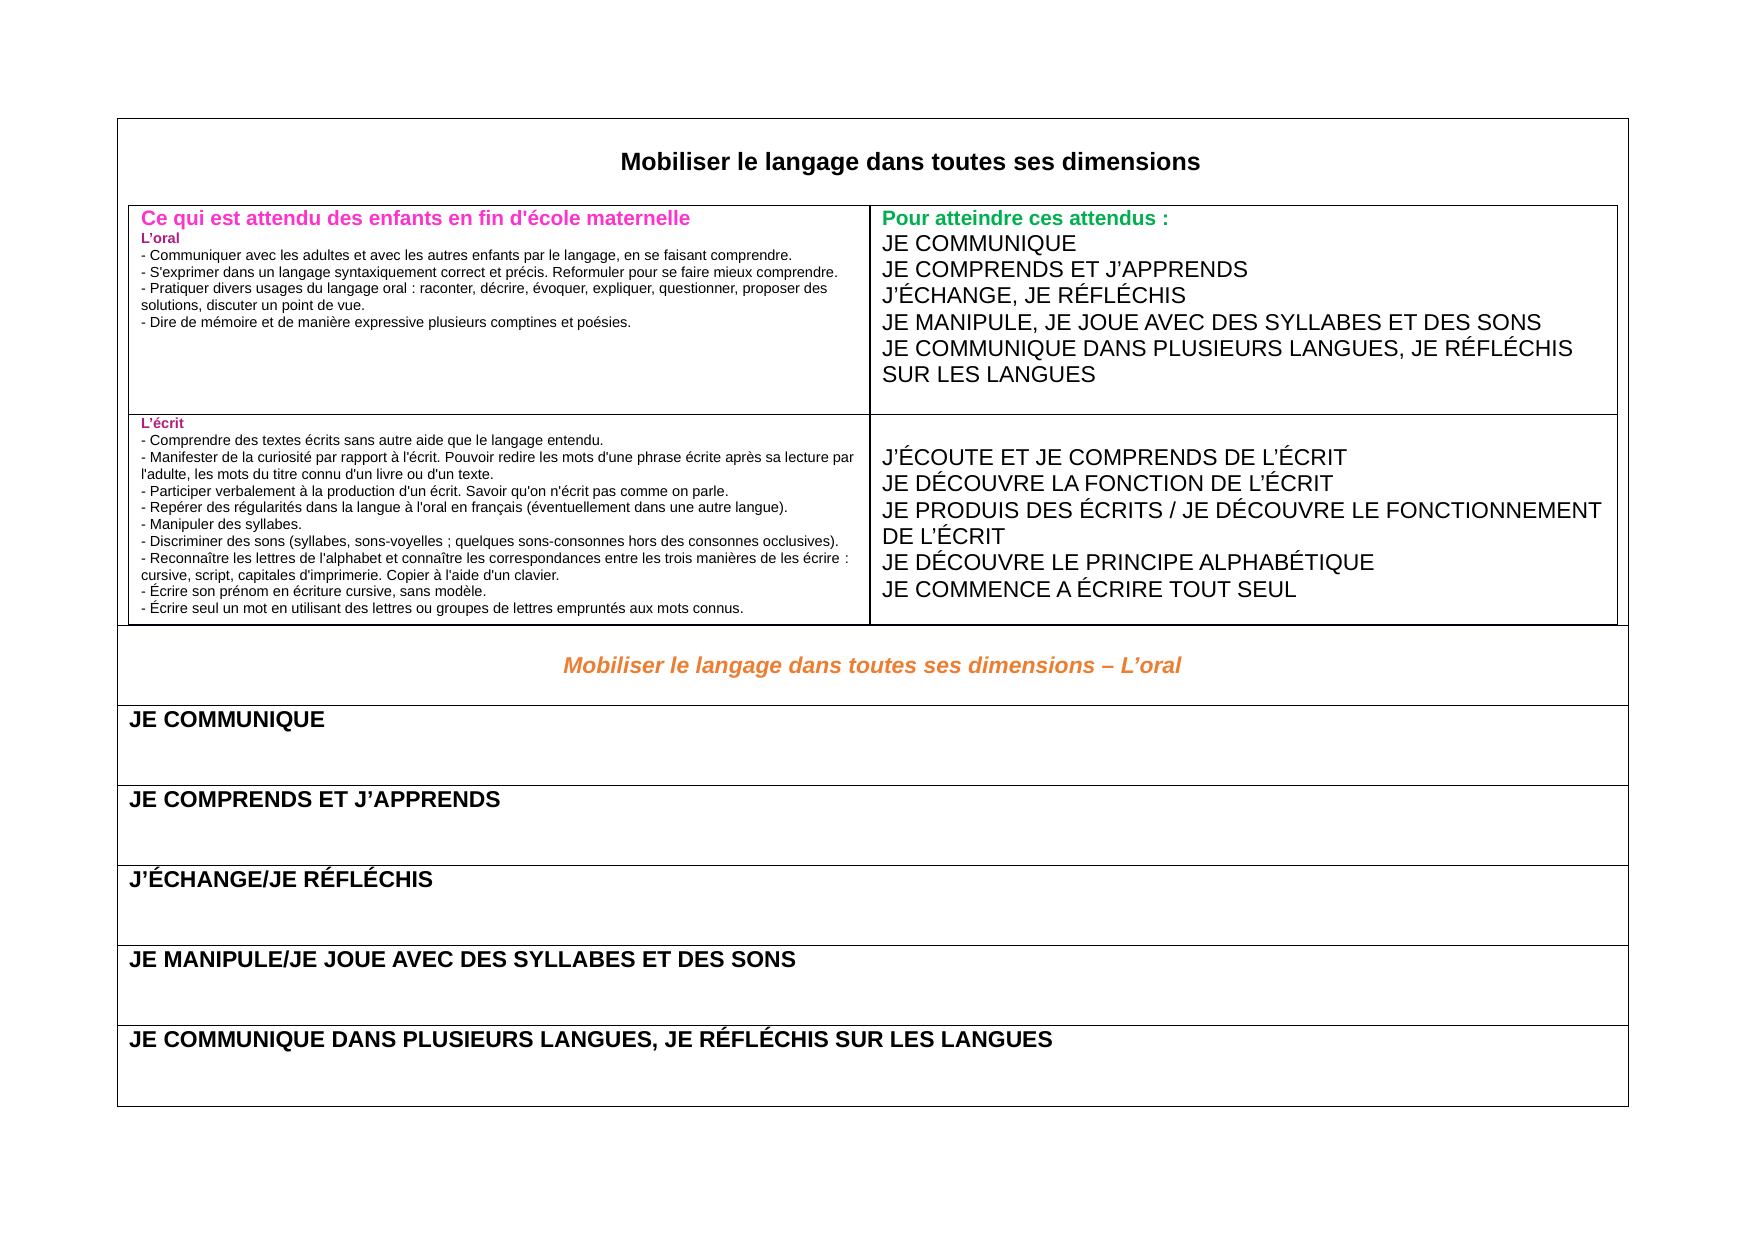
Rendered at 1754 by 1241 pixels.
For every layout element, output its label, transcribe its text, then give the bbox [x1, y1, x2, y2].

table_cell JE COMMUNIQUE [118, 706, 1628, 785]
table_cell J’ÉCHANGE/JE RÉFLÉCHIS [118, 866, 1628, 945]
table_cell JE COMPRENDS ET J’APPRENDS [118, 786, 129, 865]
table_header Ce qui est attendu des enfants en fin d'école maternelle L’oral - Communiquer avec les adultes et avec les autres enfants par le langage, en se faisant comprendre. - S'exprimer dans un langage syntaxiquement correct et précis. Reformuler pour se faire mieux comprendre. - Pratiquer divers usages du langage oral : raconter, décrire, évoquer, expliquer, questionner, proposer des solutions, discuter un point de vue. - Dire de mémoire et de manière expressive plusieurs comptines et poésies. [129, 206, 869, 414]
table_cell Mobiliser le langage dans toutes ses dimensions – L’oral [118, 626, 1628, 705]
table_cell JE COMPRENDS ET J’APPRENDS [1618, 786, 1628, 865]
table_cell Mobiliser le langage dans toutes ses dimensions [118, 119, 1628, 625]
table_cell L’écrit - Comprendre des textes écrits sans autre aide que le langage entendu. - Manifester de la curiosité par rapport à l'écrit. Pouvoir redire les mots d'une phrase écrite après sa lecture par l'adulte, les mots du titre connu d'un livre ou d'un texte. - Participer verbalement à la production d'un écrit. Savoir qu'on n'écrit pas comme on parle. - Repérer des régularités dans la langue à l'oral en français (éventuellement dans une autre langue). - Manipuler des syllabes. - Discriminer des sons (syllabes, sons-voyelles ; quelques sons-consonnes hors des consonnes occlusives). - Reconnaître les lettres de l'alphabet et connaître les correspondances entre les trois manières de les écrire : cursive, script, capitales d'imprimerie. Copier à l'aide d'un clavier. - Écrire son prénom en écriture cursive, sans modèle. - Écrire seul un mot en utilisant des lettres ou groupes de lettres empruntés aux mots connus. [129, 415, 869, 624]
table_cell JE MANIPULE/JE JOUE AVEC DES SYLLABES ET DES SONS [118, 946, 1628, 1025]
table_cell J’ÉCOUTE ET JE COMPRENDS DE L’ÉCRIT JE DÉCOUVRE LA FONCTION DE L’ÉCRIT JE PRODUIS DES ÉCRITS / JE DÉCOUVRE LE FONCTIONNEMENT DE L’ÉCRIT JE DÉCOUVRE LE PRINCIPE ALPHABÉTIQUE JE COMMENCE A ÉCRIRE TOUT SEUL [871, 415, 1617, 624]
